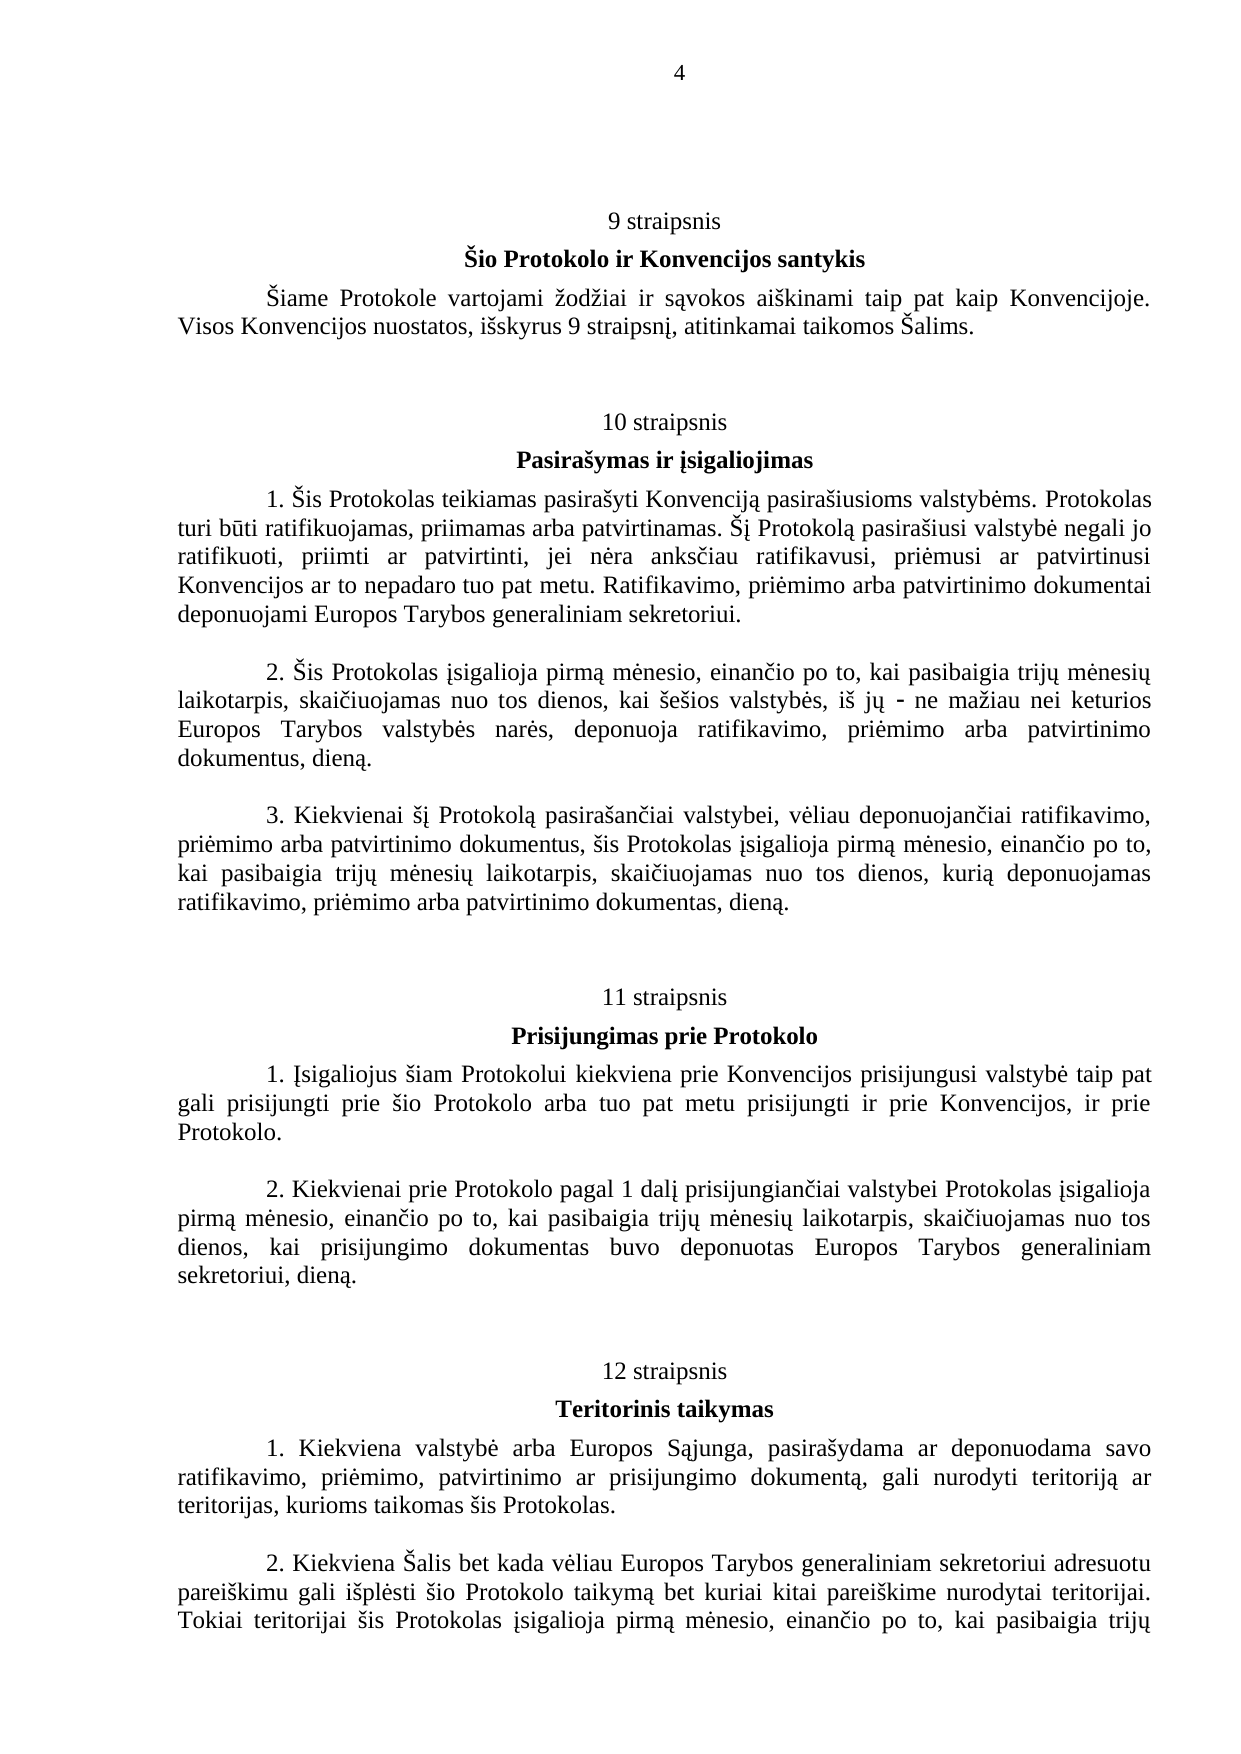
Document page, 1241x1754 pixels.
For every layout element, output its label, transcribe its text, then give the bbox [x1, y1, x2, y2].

text 12 straipsnis [177, 1356, 1152, 1385]
text Šiame Protokole vartojami žodžiai ir sąvokos aiškinami taip pat kaip Konvencijoje. Visos Konvencijos nuostatos, išskyrus 9 straipsnį, atitinkamai taikomos Šalims. [177, 283, 1152, 340]
text Pasirašymas ir įsigaliojimas [177, 446, 1152, 474]
text Teritorinis taikymas [177, 1394, 1152, 1423]
text 1. Šis Protokolas teikiamas pasirašyti Konvenciją pasirašiusioms valstybėms. Protokolas turi būti ratifikuojamas, priimamas arba patvirtinamas. Šį Protokolą pasirašiusi valstybė negali jo ratifikuoti, priimti ar patvirtinti, jei nėra anksčiau ratifikavusi, priėmusi ar patvirtinusi Konvencijos ar to nepadaro tuo pat metu. Ratifikavimo, priėmimo arba patvirtinimo dokumentai deponuojami Europos Tarybos generaliniam sekretoriui. [177, 484, 1152, 628]
text Šio Protokolo ir Konvencijos santykis [177, 244, 1152, 273]
text Prisijungimas prie Protokolo [177, 1021, 1152, 1049]
text 1. Įsigaliojus šiam Protokolui kiekviena prie Konvencijos prisijungusi valstybė taip pat gali prisijungti prie šio Protokolo arba tuo pat metu prisijungti ir prie Konvencijos, ir prie Protokolo. [177, 1059, 1152, 1145]
text 9 straipsnis [177, 206, 1152, 235]
text 1. Kiekviena valstybė arba Europos Sąjunga, pasirašydama ar deponuodama savo ratifikavimo, priėmimo, patvirtinimo ar prisijungimo dokumentą, gali nurodyti teritoriją ar teritorijas, kurioms taikomas šis Protokolas. [177, 1433, 1152, 1519]
text 3. Kiekvienai šį Protokolą pasirašančiai valstybei, vėliau deponuojančiai ratifikavimo, priėmimo arba patvirtinimo dokumentus, šis Protokolas įsigalioja pirmą mėnesio, einančio po to, kai pasibaigia trijų mėnesių laikotarpis, skaičiuojamas nuo tos dienos, kurią deponuojamas ratifikavimo, priėmimo arba patvirtinimo dokumentas, dieną. [177, 800, 1152, 915]
text 2. Šis Protokolas įsigalioja pirmą mėnesio, einančio po to, kai pasibaigia trijų mėnesių laikotarpis, skaičiuojamas nuo tos dienos, kai šešios valstybės, iš jų  ne mažiau nei keturios Europos Tarybos valstybės narės, deponuoja ratifikavimo, priėmimo arba patvirtinimo dokumentus, dieną. [177, 657, 1152, 772]
text 2. Kiekviena Šalis bet kada vėliau Europos Tarybos generaliniam sekretoriui adresuotu pareiškimu gali išplėsti šio Protokolo taikymą bet kuriai kitai pareiškime nurodytai teritorijai. Tokiai teritorijai šis Protokolas įsigalioja pirmą mėnesio, einančio po to, kai pasibaigia trijų [177, 1548, 1152, 1634]
text 2. Kiekvienai prie Protokolo pagal 1 dalį prisijungiančiai valstybei Protokolas įsigalioja pirmą mėnesio, einančio po to, kai pasibaigia trijų mėnesių laikotarpis, skaičiuojamas nuo tos dienos, kai prisijungimo dokumentas buvo deponuotas Europos Tarybos generaliniam sekretoriui, dieną. [177, 1174, 1152, 1289]
text 11 straipsnis [177, 982, 1152, 1011]
text 10 straipsnis [177, 407, 1152, 436]
